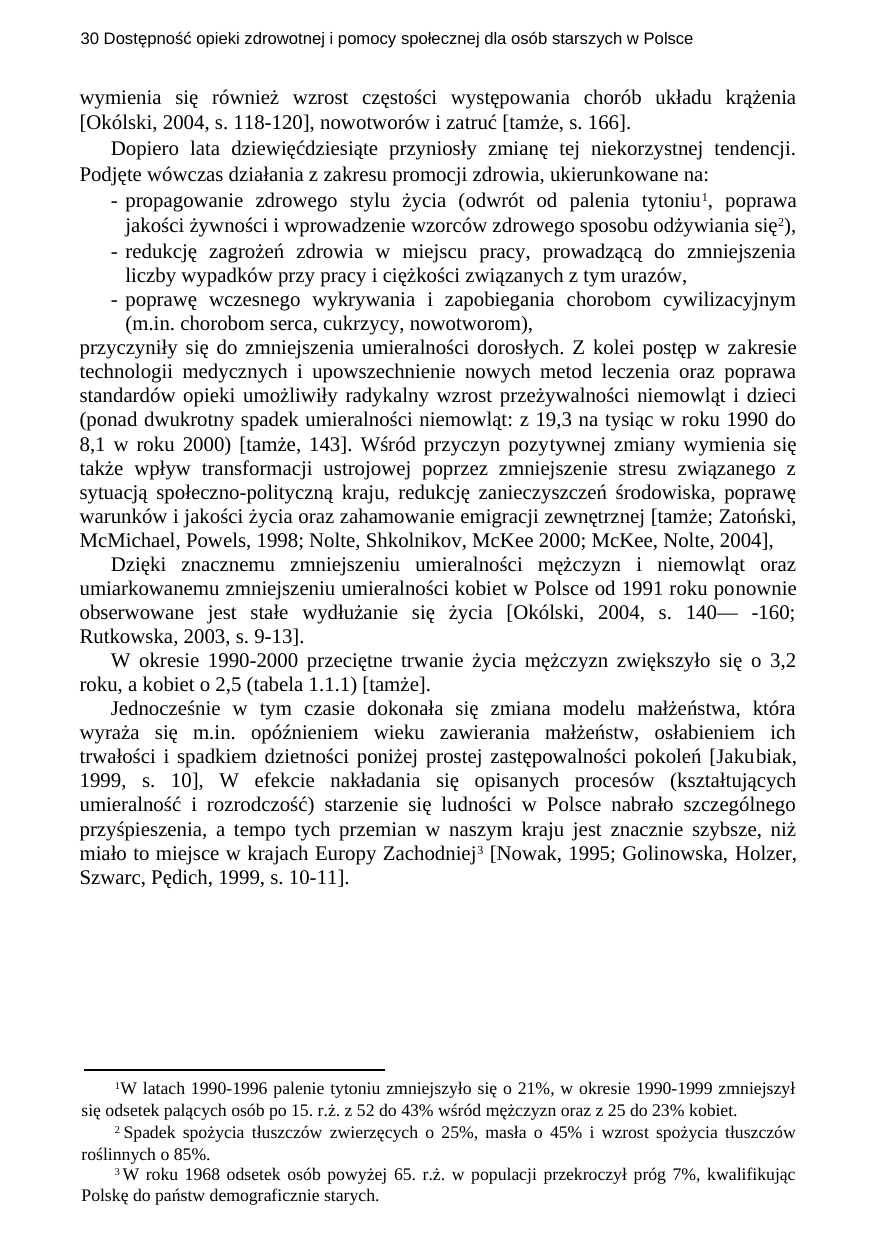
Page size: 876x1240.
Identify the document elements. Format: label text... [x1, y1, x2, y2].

text wymienia się również wzrost częstości występowania chorób układu krążenia [Okólski, 2004, s. 118-120], nowotworów i zatruć [tamże, s. 166]. [79, 84, 797, 134]
list propagowanie zdrowego stylu życia (odwrót od palenia tytoniu1, poprawa jakości żywności i wprowadzenie wzorców zdrowego sposobu odżywiania się2), [111, 187, 797, 237]
text 2 Spadek spożycia tłuszczów zwierzęcych o 25%, masła o 45% i wzrost spożycia tłuszczów roślinnych o 85%. [81, 1122, 797, 1163]
text przyczyniły się do zmniejszenia umieralności dorosłych. Z kolei postęp w za­kresie technologii medycznych i upowszechnienie nowych metod leczenia oraz poprawa standardów opieki umożliwiły radykalny wzrost przeżywalności nie­mowląt i dzieci (ponad dwukrotny spadek umieralności niemowląt: z 19,3 na tysiąc w roku 1990 do 8,1 w roku 2000) [tamże, 143]. Wśród przyczyn pozy­tywnej zmiany wymienia się także wpływ transformacji ustrojowej poprzez zmniejszenie stresu związanego z sytuacją społeczno-polityczną kraju, redukcję zanieczyszczeń środowiska, poprawę warunków i jakości życia oraz zahamowa­nie emigracji zewnętrznej [tamże; Zatoński, McMichael, Powels, 1998; Nolte, Shkolnikov, McKee 2000; McKee, Nolte, 2004], [79, 335, 797, 552]
text Dzięki znacznemu zmniejszeniu umieralności mężczyzn i niemowląt oraz umiarkowanemu zmniejszeniu umieralności kobiet w Polsce od 1991 roku po­nownie obserwowane jest stałe wydłużanie się życia [Okólski, 2004, s. 140— -160; Rutkowska, 2003, s. 9-13]. [79, 552, 797, 648]
text Dopiero lata dziewięćdziesiąte przyniosły zmianę tej niekorzystnej tendencji. Podjęte wówczas działania z zakresu promocji zdrowia, ukierunkowane na: [79, 136, 797, 186]
text 3 W roku 1968 odsetek osób powyżej 65. r.ż. w populacji przekroczył próg 7%, kwalifikując Polskę do państw demograficznie starych. [81, 1164, 797, 1205]
text W okresie 1990-2000 przeciętne trwanie życia mężczyzn zwiększyło się o 3,2 roku, a kobiet o 2,5 (tabela 1.1.1) [tamże]. [79, 648, 797, 696]
list redukcję zagrożeń zdrowia w miejscu pracy, prowadzącą do zmniejszenia liczby wypadków przy pracy i ciężkości związanych z tym urazów, [111, 239, 797, 287]
text 30 Dostępność opieki zdrowotnej i pomocy społecznej dla osób starszych w Polsce [80, 29, 749, 48]
text 1 W latach 1990-1996 palenie tytoniu zmniejszyło się o 21%, w okresie 1990-1999 zmniejszył się odsetek palących osób po 15. r.ż. z 52 do 43% wśród mężczyzn oraz z 25 do 23% kobiet. [81, 1078, 797, 1120]
text Jednocześnie w tym czasie dokonała się zmiana modelu małżeństwa, która wyraża się m.in. opóźnieniem wieku zawierania małżeństw, osłabieniem ich trwałości i spadkiem dzietności poniżej prostej zastępowalności pokoleń [Jaku­biak, 1999, s. 10], W efekcie nakładania się opisanych procesów (kształtujących umieralność i rozrodczość) starzenie się ludności w Polsce nabrało szczególnego przyśpieszenia, a tempo tych przemian w naszym kraju jest znacznie szybsze, niż miało to miejsce w krajach Europy Zachodniej3 [Nowak, 1995; Golinowska, Holzer, Szwarc, Pędich, 1999, s. 10-11]. [79, 696, 797, 889]
list poprawę wczesnego wykrywania i zapobiegania chorobom cywilizacyjnym (m.in. chorobom serca, cukrzycy, nowotworom), [111, 287, 797, 335]
